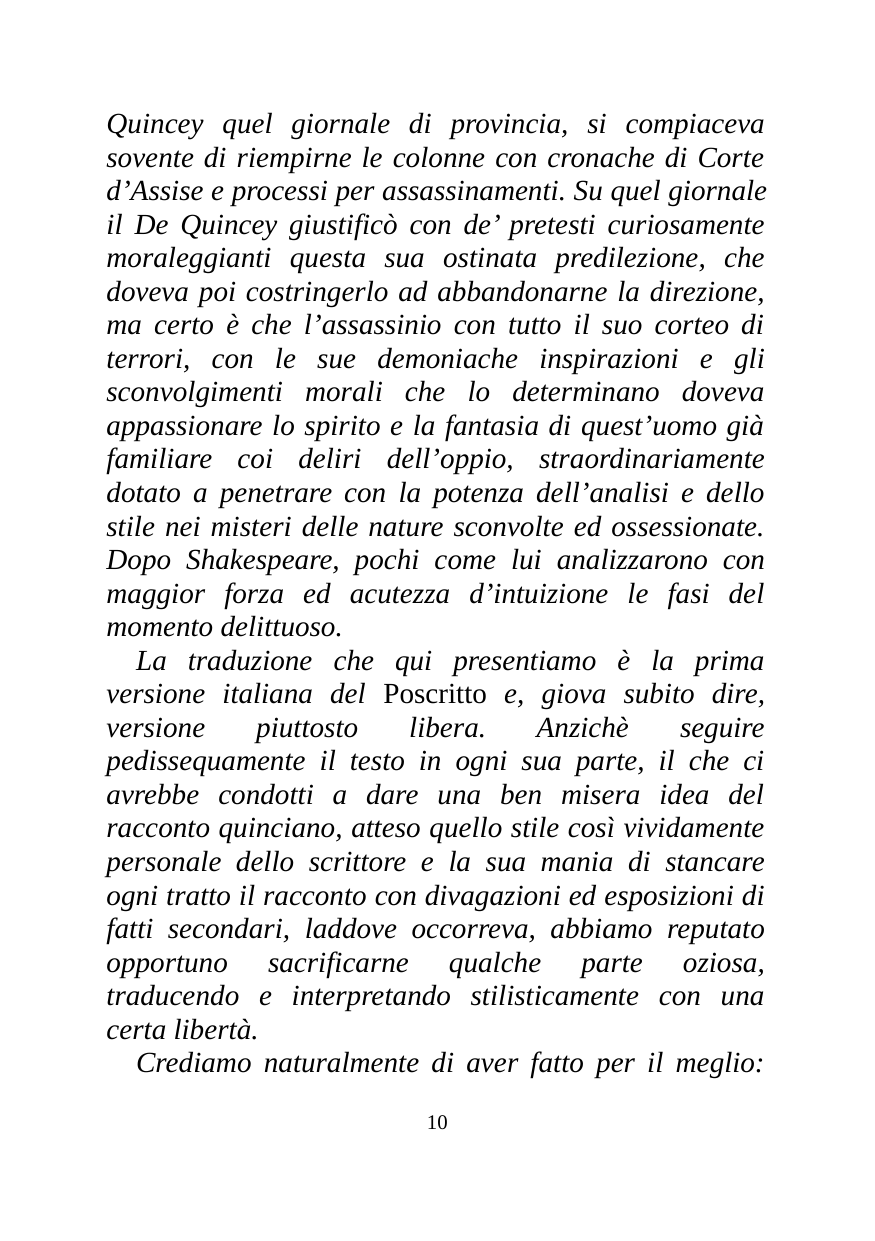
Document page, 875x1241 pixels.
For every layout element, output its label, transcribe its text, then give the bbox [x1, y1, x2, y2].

text Crediamo naturalmente di aver fatto per il meglio: [106, 1045, 768, 1079]
text Quincey quel giornale di provincia, si compiaceva sovente di riempirne le colonne con cronache di Corte d’Assise e processi per assassinamenti. Su quel giornale il De Quincey giustificò con de’ pretesti curiosamente moraleggianti questa sua ostinata predilezione, che doveva poi costringerlo ad abbandonarne la direzione, ma certo è che l’assassinio con tutto il suo corteo di terrori, con le sue demoniache inspirazioni e gli sconvolgimenti morali che lo determinano doveva appassionare lo spirito e la fantasia di quest’uomo già familiare coi deliri dell’oppio, straordinariamente dotato a penetrare con la potenza dell’analisi e dello stile nei misteri delle nature sconvolte ed ossessionate. Dopo Shakespeare, pochi come lui analizzarono con maggior forza ed acutezza d’intuizione le fasi del momento delittuoso. [106, 106, 768, 643]
text La traduzione che qui presentiamo è la prima versione italiana del Poscritto e, giova subito dire, versione piuttosto libera. Anzichè seguire pedissequamente il testo in ogni sua parte, il che ci avrebbe condotti a dare una ben misera idea del racconto quinciano, atteso quello stile così vividamente personale dello scrittore e la sua mania di stancare ogni tratto il racconto con divagazioni ed esposizioni di fatti secondari, laddove occorreva, abbiamo reputato opportuno sacrificarne qualche parte oziosa, traducendo e interpretando stilisticamente con una certa libertà. [106, 643, 768, 1045]
